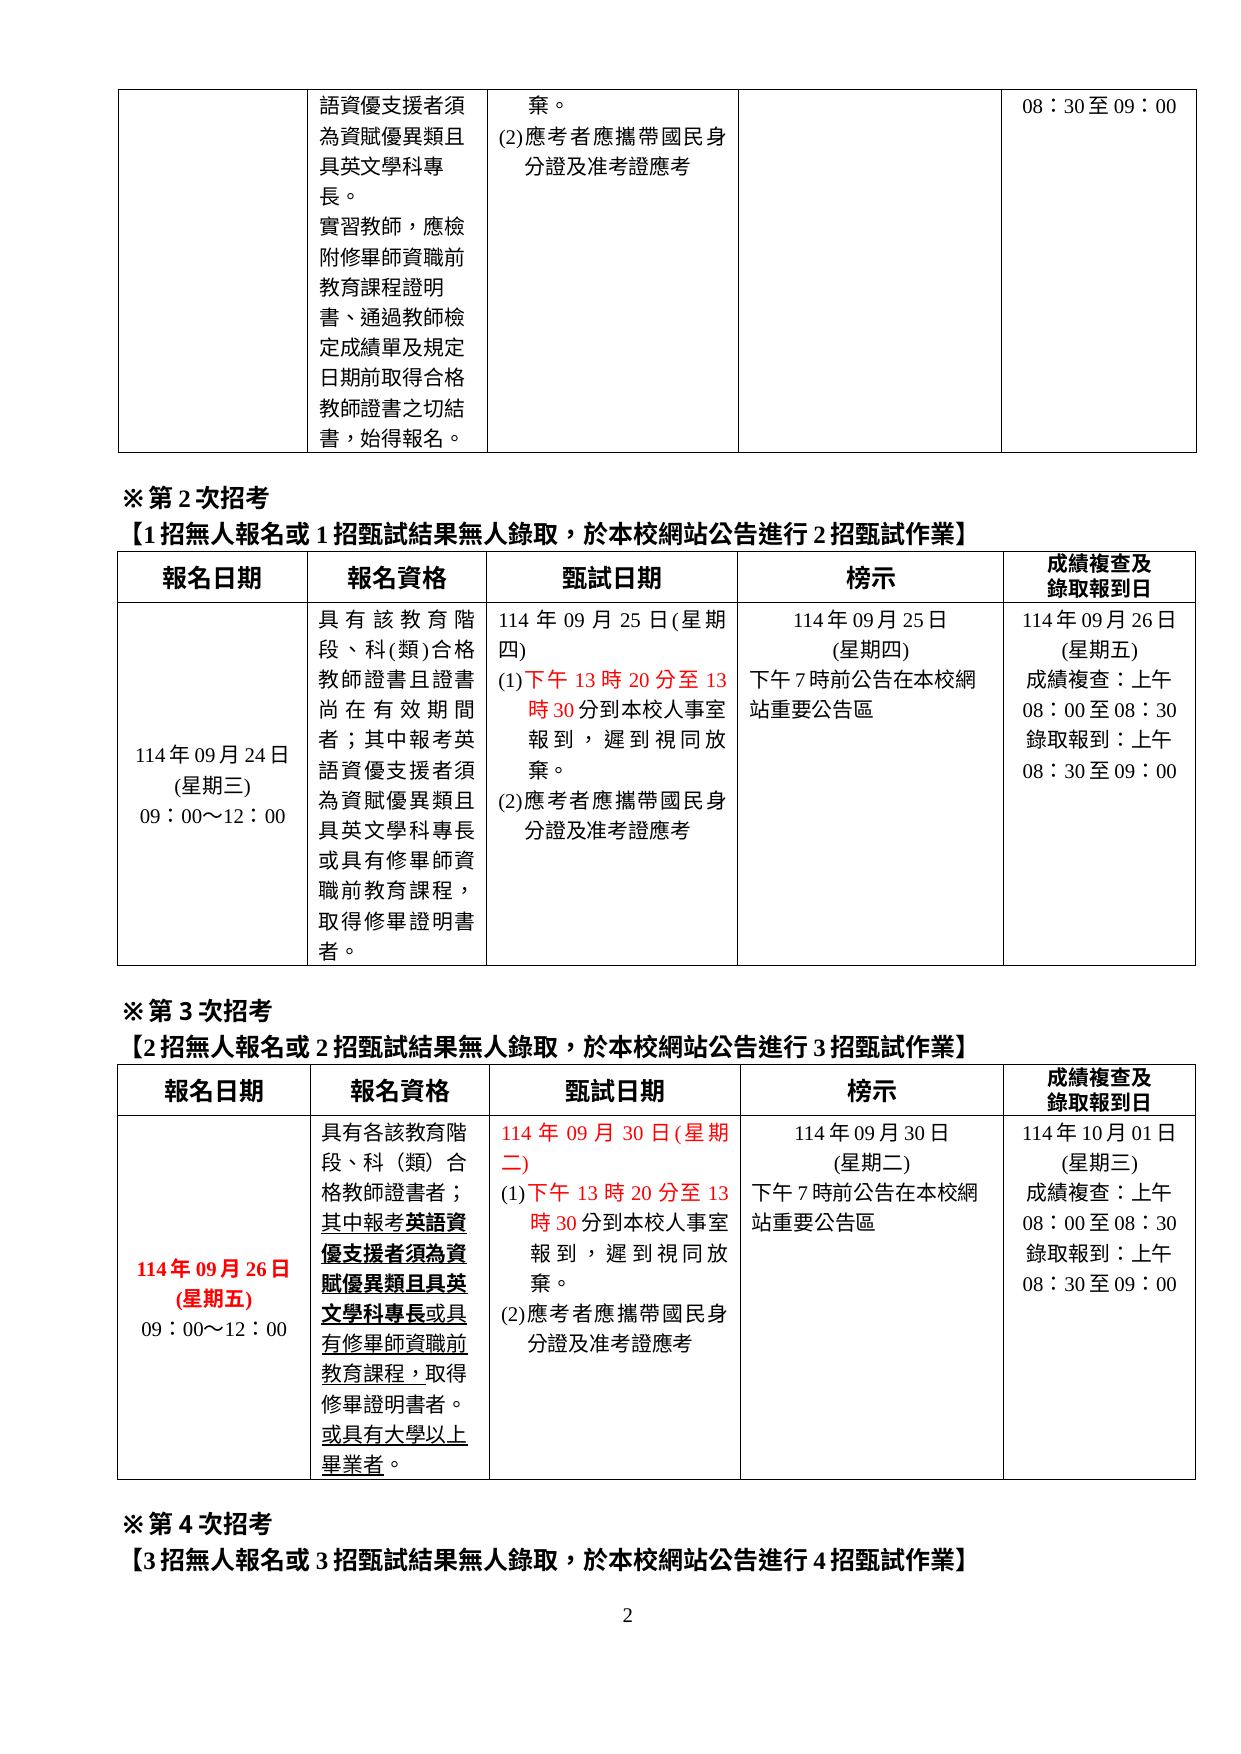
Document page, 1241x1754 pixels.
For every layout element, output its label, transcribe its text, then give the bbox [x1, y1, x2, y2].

table_cell 語資優支援者須為資賦優異類且具英文學科專長。 實習教師，應檢附修畢師資職前教育課程證明書、通過教師檢定成績單及規定日期前取得合格教師證書之切結書，始得報名。 [308, 90, 487, 452]
table_cell 08：30至09：00 [1002, 90, 1196, 452]
table_cell 114年09月30日(星期二) (1)下午13時20分至13時30分到本校人事室報到，遲到視同放棄。 (2)應考者應攜帶國民身分證及准考證應考 [490, 1116, 740, 1478]
table_cell 114年09月30日 (星期二) 下午7時前公告在本校網站重要公告區 [741, 1116, 1003, 1478]
table_header 報名日期 [118, 1065, 310, 1115]
table_cell 具有各該教育階段、科（類）合格教師證書者；其中報考英語資優支援者須為資賦優異類且具英文學科專長或具有修畢師資職前教育課程，取得修畢證明書者。或具有大學以上畢業者。 [311, 1116, 489, 1478]
table_cell [119, 90, 307, 452]
table_cell 114年09月25日(星期四) (1)下午13時20分至13時30分到本校人事室報到，遲到視同放棄。 (2)應考者應攜帶國民身分證及准考證應考 [487, 603, 737, 965]
table_header 榜示 [741, 1065, 1003, 1115]
table_cell 114年09月24日(星期三) 09：00～12：00 [118, 603, 307, 965]
text 【1招無人報名或1招甄試結果無人錄取，於本校網站公告進行2招甄試作業】 [118, 514, 1137, 551]
table_header 報名日期 [118, 552, 307, 602]
table_cell 棄。 (2)應考者應攜帶國民身分證及准考證應考 [488, 90, 738, 452]
table_cell 114年09月26日 (星期五) 成績複查：上午08：00至08：30 錄取報到：上午08：30至09：00 [1004, 603, 1195, 965]
table_header 成績複查及 錄取報到日 [1004, 552, 1195, 602]
text ※第2次招考 [118, 478, 1137, 514]
table_header 榜示 [738, 552, 1003, 602]
table_cell [739, 90, 1001, 452]
text ※第4次招考 [118, 1504, 1137, 1541]
table_header 甄試日期 [487, 552, 737, 602]
text ※第3次招考 [118, 991, 1137, 1028]
table_cell 114年09月25日 (星期四) 下午7時前公告在本校網站重要公告區 [738, 603, 1003, 965]
table_header 成績複查及 錄取報到日 [1004, 1065, 1195, 1115]
table_header 報名資格 [311, 1065, 489, 1115]
table_header 甄試日期 [490, 1065, 740, 1115]
table_cell 114年10月01日 (星期三) 成績複查：上午 08：00至08：30 錄取報到：上午08：30至09：00 [1004, 1116, 1195, 1478]
table_header 報名資格 [308, 552, 486, 602]
text 【2招無人報名或2招甄試結果無人錄取，於本校網站公告進行3招甄試作業】 [118, 1028, 1137, 1064]
table_cell 114年09月26日(星期五) 09：00～12：00 [118, 1116, 310, 1478]
text 【3招無人報名或3招甄試結果無人錄取，於本校網站公告進行4招甄試作業】 [118, 1541, 1137, 1577]
table_cell 具有該教育階段、科(類)合格教師證書且證書尚在有效期間者；其中報考英語資優支援者須為資賦優異類且具英文學科專長或具有修畢師資職前教育課程，取得修畢證明書者。 [308, 603, 486, 965]
